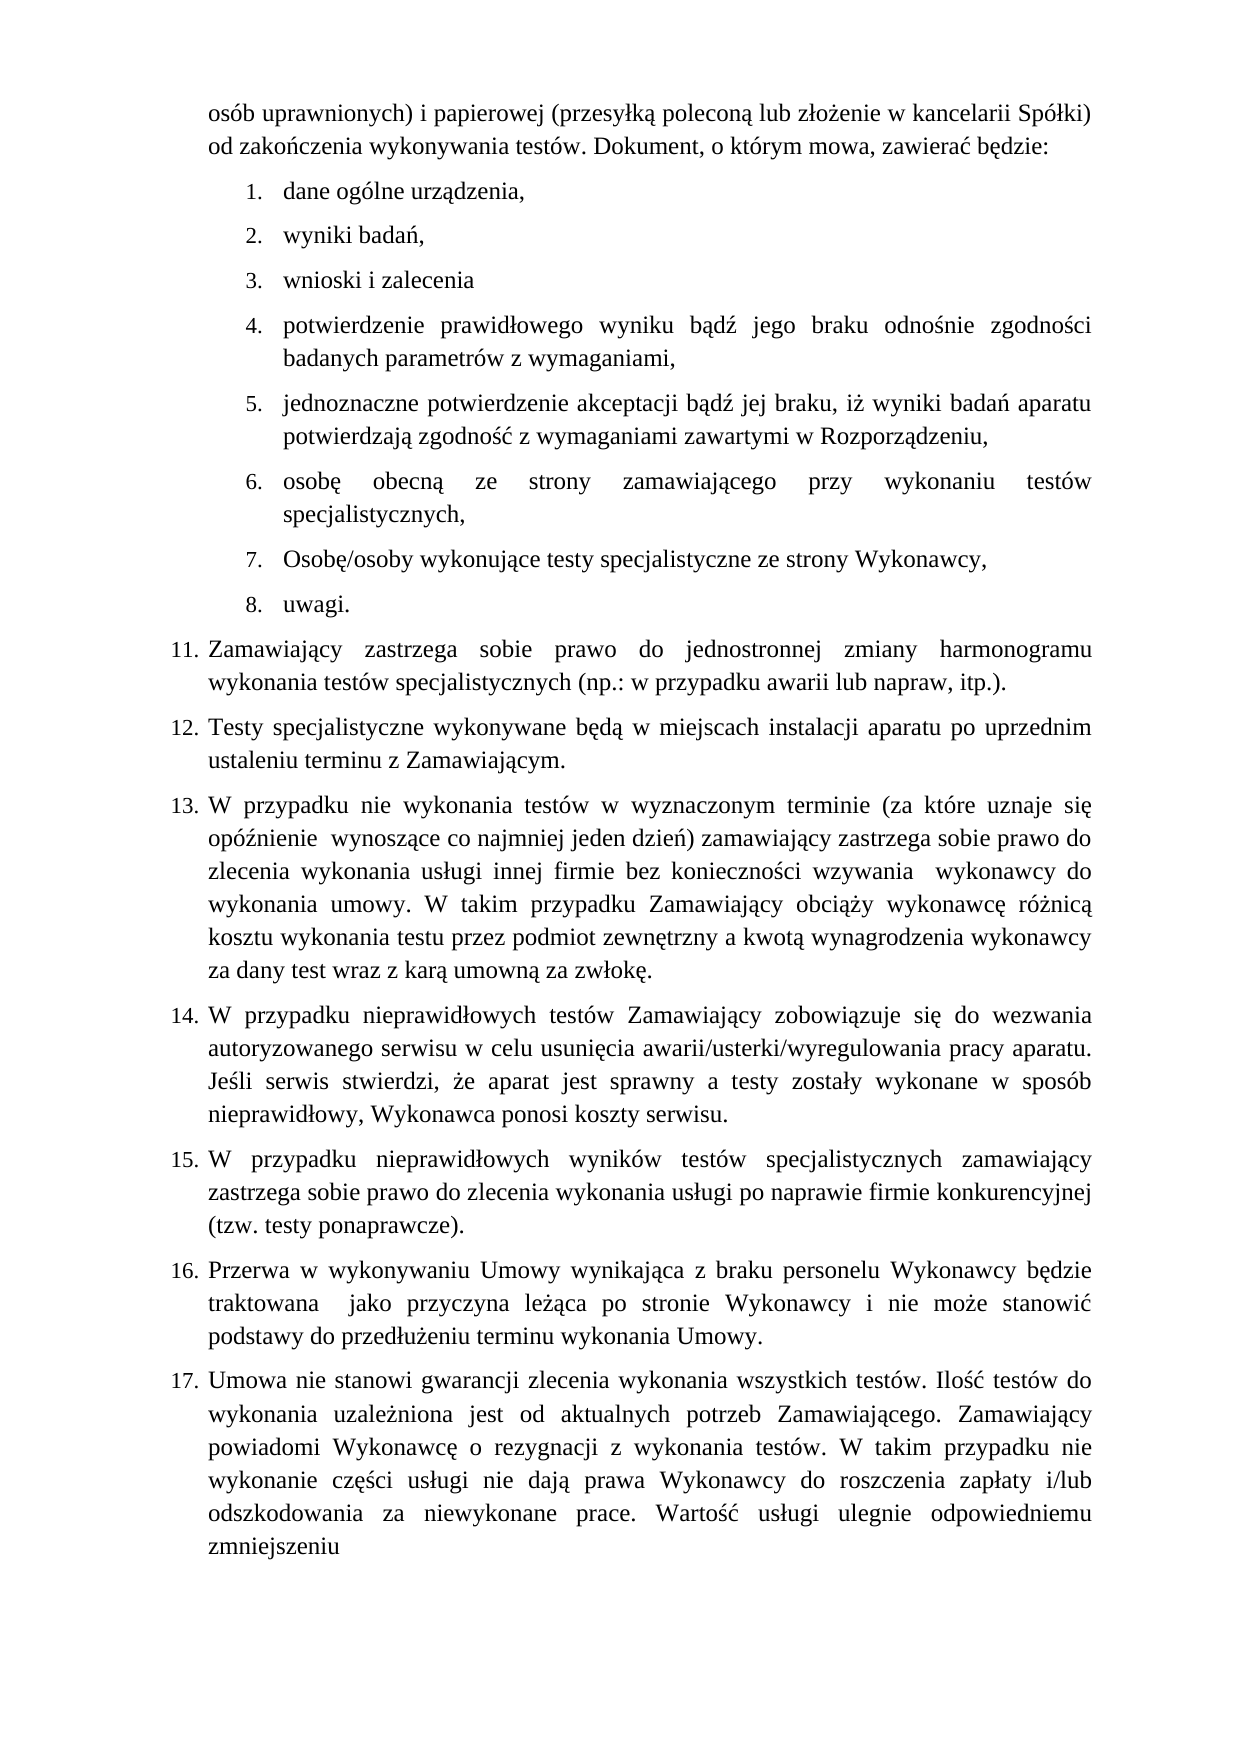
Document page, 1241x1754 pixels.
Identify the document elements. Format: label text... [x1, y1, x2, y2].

list Osobę/osoby wykonujące testy specjalistyczne ze strony Wykonawcy, [245, 544, 1093, 573]
list W przypadku nieprawidłowych testów Zamawiający zobowiązuje się do wezwania autoryzowanego serwisu w celu usunięcia awarii/usterki/wyregulowania pracy aparatu. Jeśli serwis stwierdzi, że aparat jest sprawny a testy zostały wykonane w sposób nieprawidłowy, Wykonawca ponosi koszty serwisu. [170, 1000, 1093, 1128]
list uwagi. [245, 589, 1093, 618]
list Przerwa w wykonywaniu Umowy wynikająca z braku personelu Wykonawcy będzie traktowana jako przyczyna leżąca po stronie Wykonawcy i nie może stanowić podstawy do przedłużeniu terminu wykonania Umowy. [170, 1255, 1093, 1349]
list Testy specjalistyczne wykonywane będą w miejscach instalacji aparatu po uprzednim ustaleniu terminu z Zamawiającym. [170, 712, 1093, 774]
list Zamawiający zastrzega sobie prawo do jednostronnej zmiany harmonogramu wykonania testów specjalistycznych (np.: w przypadku awarii lub napraw, itp.). [170, 634, 1093, 696]
list wnioski i zalecenia [245, 266, 1093, 294]
list Umowa nie stanowi gwarancji zlecenia wykonania wszystkich testów. Ilość testów do wykonania uzależniona jest od aktualnych potrzeb Zamawiającego. Zamawiający powiadomi Wykonawcę o rezygnacji z wykonania testów. W takim przypadku nie wykonanie części usługi nie dają prawa Wykonawcy do roszczenia zapłaty i/lub odszkodowania za niewykonane prace. Wartość usługi ulegnie odpowiedniemu zmniejszeniu [170, 1366, 1093, 1559]
list wyniki badań, [245, 221, 1093, 249]
list osób uprawnionych) i papierowej (przesyłką poleconą lub złożenie w kancelarii Spółki) od zakończenia wykonywania testów. Dokument, o którym mowa, zawierać będzie: [170, 98, 1093, 159]
list osobę obecną ze strony zamawiającego przy wykonaniu testów specjalistycznych, [245, 466, 1093, 528]
list dane ogólne urządzenia, [245, 176, 1093, 204]
list W przypadku nie wykonania testów w wyznaczonym terminie (za które uznaje się opóźnienie wynoszące co najmniej jeden dzień) zamawiający zastrzega sobie prawo do zlecenia wykonania usługi innej firmie bez konieczności wzywania wykonawcy do wykonania umowy. W takim przypadku Zamawiający obciąży wykonawcę różnicą kosztu wykonania testu przez podmiot zewnętrzny a kwotą wynagrodzenia wykonawcy za dany test wraz z karą umowną za zwłokę. [170, 790, 1093, 984]
list potwierdzenie prawidłowego wyniku bądź jego braku odnośnie zgodności badanych parametrów z wymaganiami, [245, 310, 1093, 372]
list W przypadku nieprawidłowych wyników testów specjalistycznych zamawiający zastrzega sobie prawo do zlecenia wykonania usługi po naprawie firmie konkurencyjnej (tzw. testy ponaprawcze). [170, 1144, 1093, 1238]
list jednoznaczne potwierdzenie akceptacji bądź jej braku, iż wyniki badań aparatu potwierdzają zgodność z wymaganiami zawartymi w Rozporządzeniu, [245, 388, 1093, 450]
